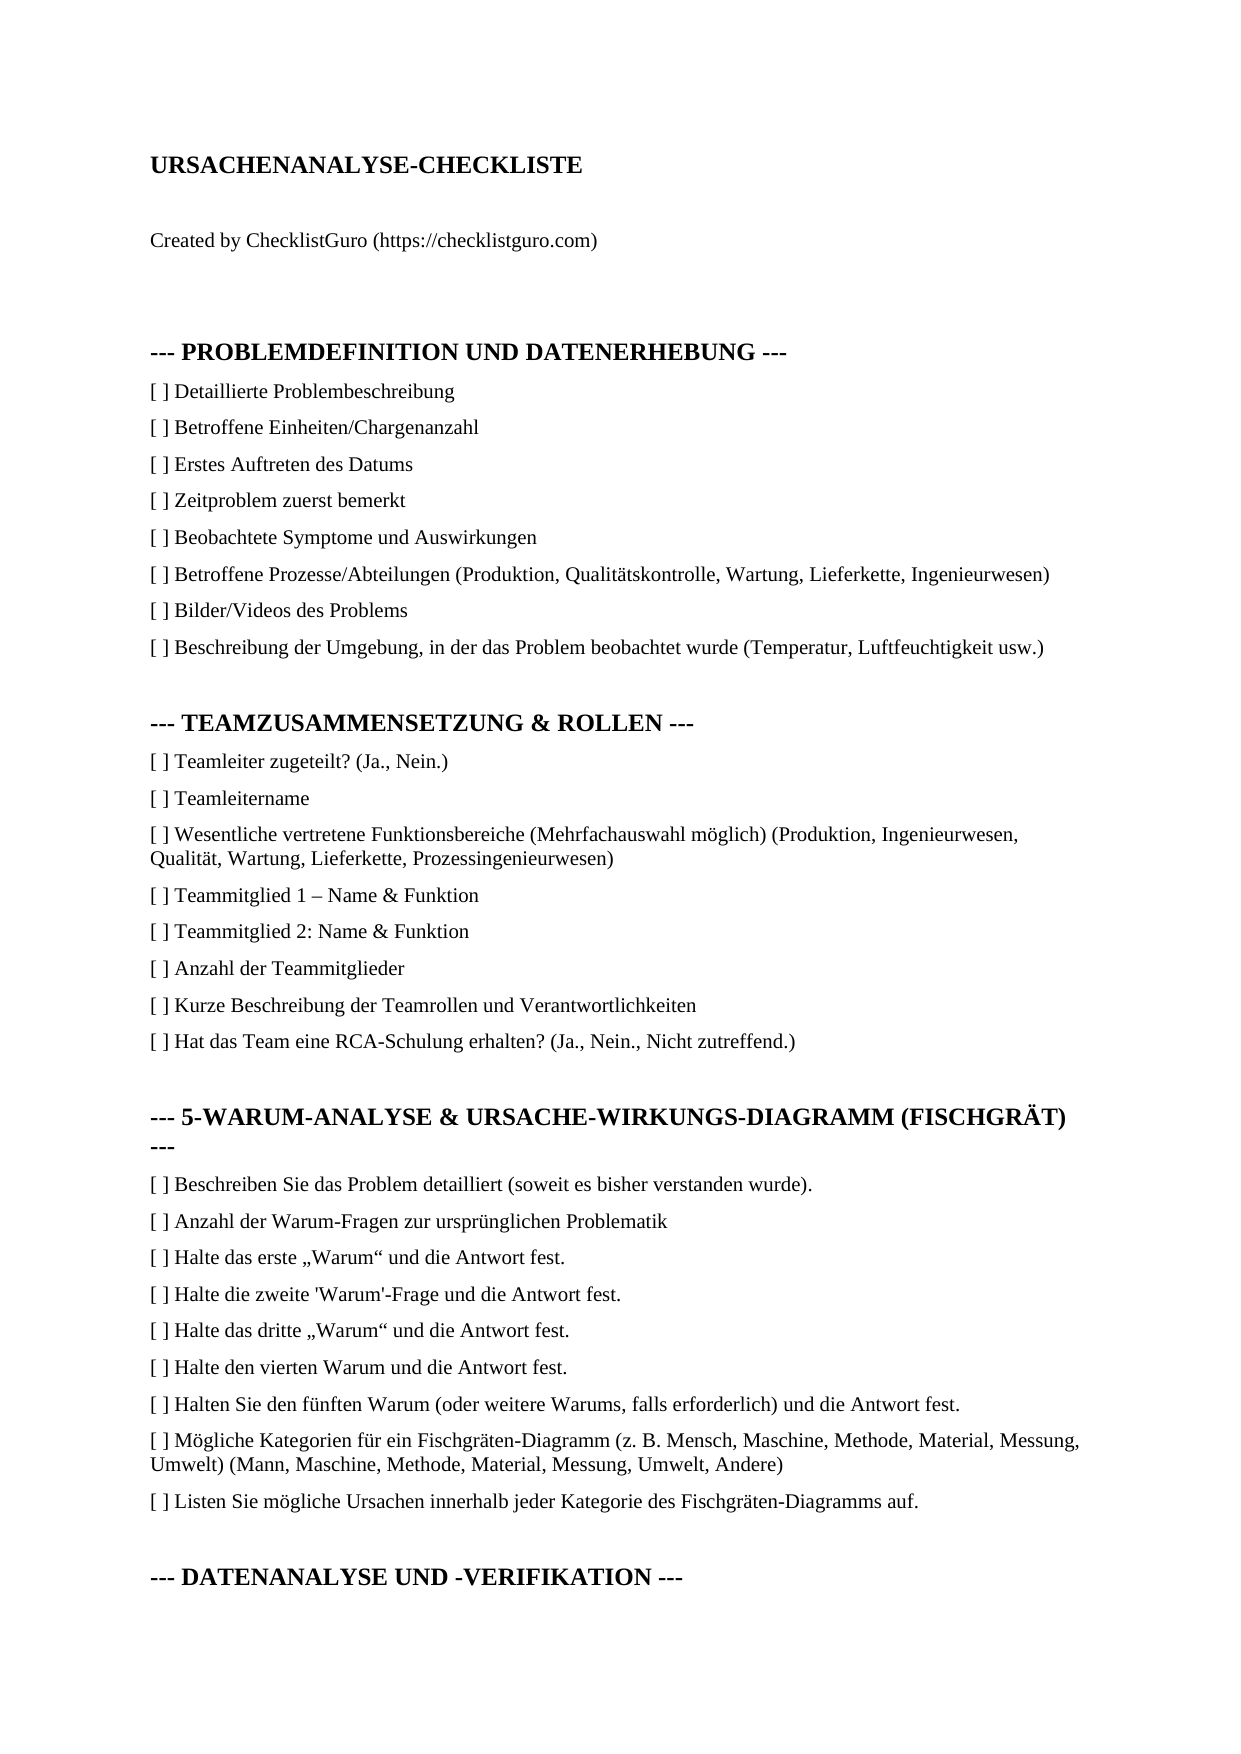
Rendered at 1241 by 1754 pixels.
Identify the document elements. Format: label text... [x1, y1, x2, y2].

text [ ] Anzahl der Warum-Fragen zur ursprünglichen Problematik [150, 1209, 1090, 1233]
text --- DATENANALYSE UND -VERIFIKATION --- [150, 1562, 1090, 1591]
text [ ] Teammitglied 2: Name & Funktion [150, 919, 1090, 943]
text [ ] Halte den vierten Warum und die Antwort fest. [150, 1355, 1090, 1379]
text [ ] Halte die zweite 'Warum'-Frage und die Antwort fest. [150, 1282, 1090, 1306]
text [ ] Teammitglied 1 – Name & Funktion [150, 883, 1090, 907]
text [ ] Mögliche Kategorien für ein Fischgräten-Diagramm (z. B. Mensch, Maschine, Methode, Material, Messung, Umwelt) (Mann, Maschine, Methode, Material, Messung, Umwelt, Andere) [150, 1428, 1090, 1476]
text --- 5-WARUM-ANALYSE & URSACHE-WIRKUNGS-DIAGRAMM (FISCHGRÄT) --- [150, 1102, 1090, 1160]
text [ ] Beobachtete Symptome und Auswirkungen [150, 525, 1090, 549]
text [ ] Halten Sie den fünften Warum (oder weitere Warums, falls erforderlich) und die Antwort fest. [150, 1392, 1090, 1416]
text [ ] Kurze Beschreibung der Teamrollen und Verantwortlichkeiten [150, 992, 1090, 1017]
text [ ] Hat das Team eine RCA-Schulung erhalten? (Ja., Nein., Nicht zutreffend.) [150, 1029, 1090, 1053]
text [ ] Betroffene Einheiten/Chargenanzahl [150, 415, 1090, 439]
text --- TEAMZUSAMMENSETZUNG & ROLLEN --- [150, 708, 1090, 737]
text [ ] Teamleitername [150, 786, 1090, 810]
text [ ] Detaillierte Problembeschreibung [150, 379, 1090, 403]
text [ ] Betroffene Prozesse/Abteilungen (Produktion, Qualitätskontrolle, Wartung, Lieferkette, Ingenieurwesen) [150, 562, 1090, 586]
text [ ] Erstes Auftreten des Datums [150, 452, 1090, 476]
text [ ] Beschreiben Sie das Problem detailliert (soweit es bisher verstanden wurde). [150, 1172, 1090, 1196]
text --- PROBLEMDEFINITION UND DATENERHEBUNG --- [150, 337, 1090, 366]
text [ ] Zeitproblem zuerst bemerkt [150, 488, 1090, 512]
text Created by ChecklistGuro (https://checklistguro.com) [150, 228, 1090, 252]
text [ ] Anzahl der Teammitglieder [150, 956, 1090, 980]
text [ ] Beschreibung der Umgebung, in der das Problem beobachtet wurde (Temperatur, Luftfeuchtigkeit usw.) [150, 635, 1090, 659]
text [ ] Wesentliche vertretene Funktionsbereiche (Mehrfachauswahl möglich) (Produktion, Ingenieurwesen, Qualität, Wartung, Lieferkette, Prozessingenieurwesen) [150, 822, 1090, 870]
text [ ] Halte das erste „Warum“ und die Antwort fest. [150, 1245, 1090, 1269]
text [ ] Teamleiter zugeteilt? (Ja., Nein.) [150, 749, 1090, 773]
text [ ] Listen Sie mögliche Ursachen innerhalb jeder Kategorie des Fischgräten-Diagramms auf. [150, 1489, 1090, 1513]
text [ ] Halte das dritte „Warum“ und die Antwort fest. [150, 1318, 1090, 1342]
text URSACHENANALYSE-CHECKLISTE [150, 150, 1090, 179]
text [ ] Bilder/Videos des Problems [150, 598, 1090, 622]
